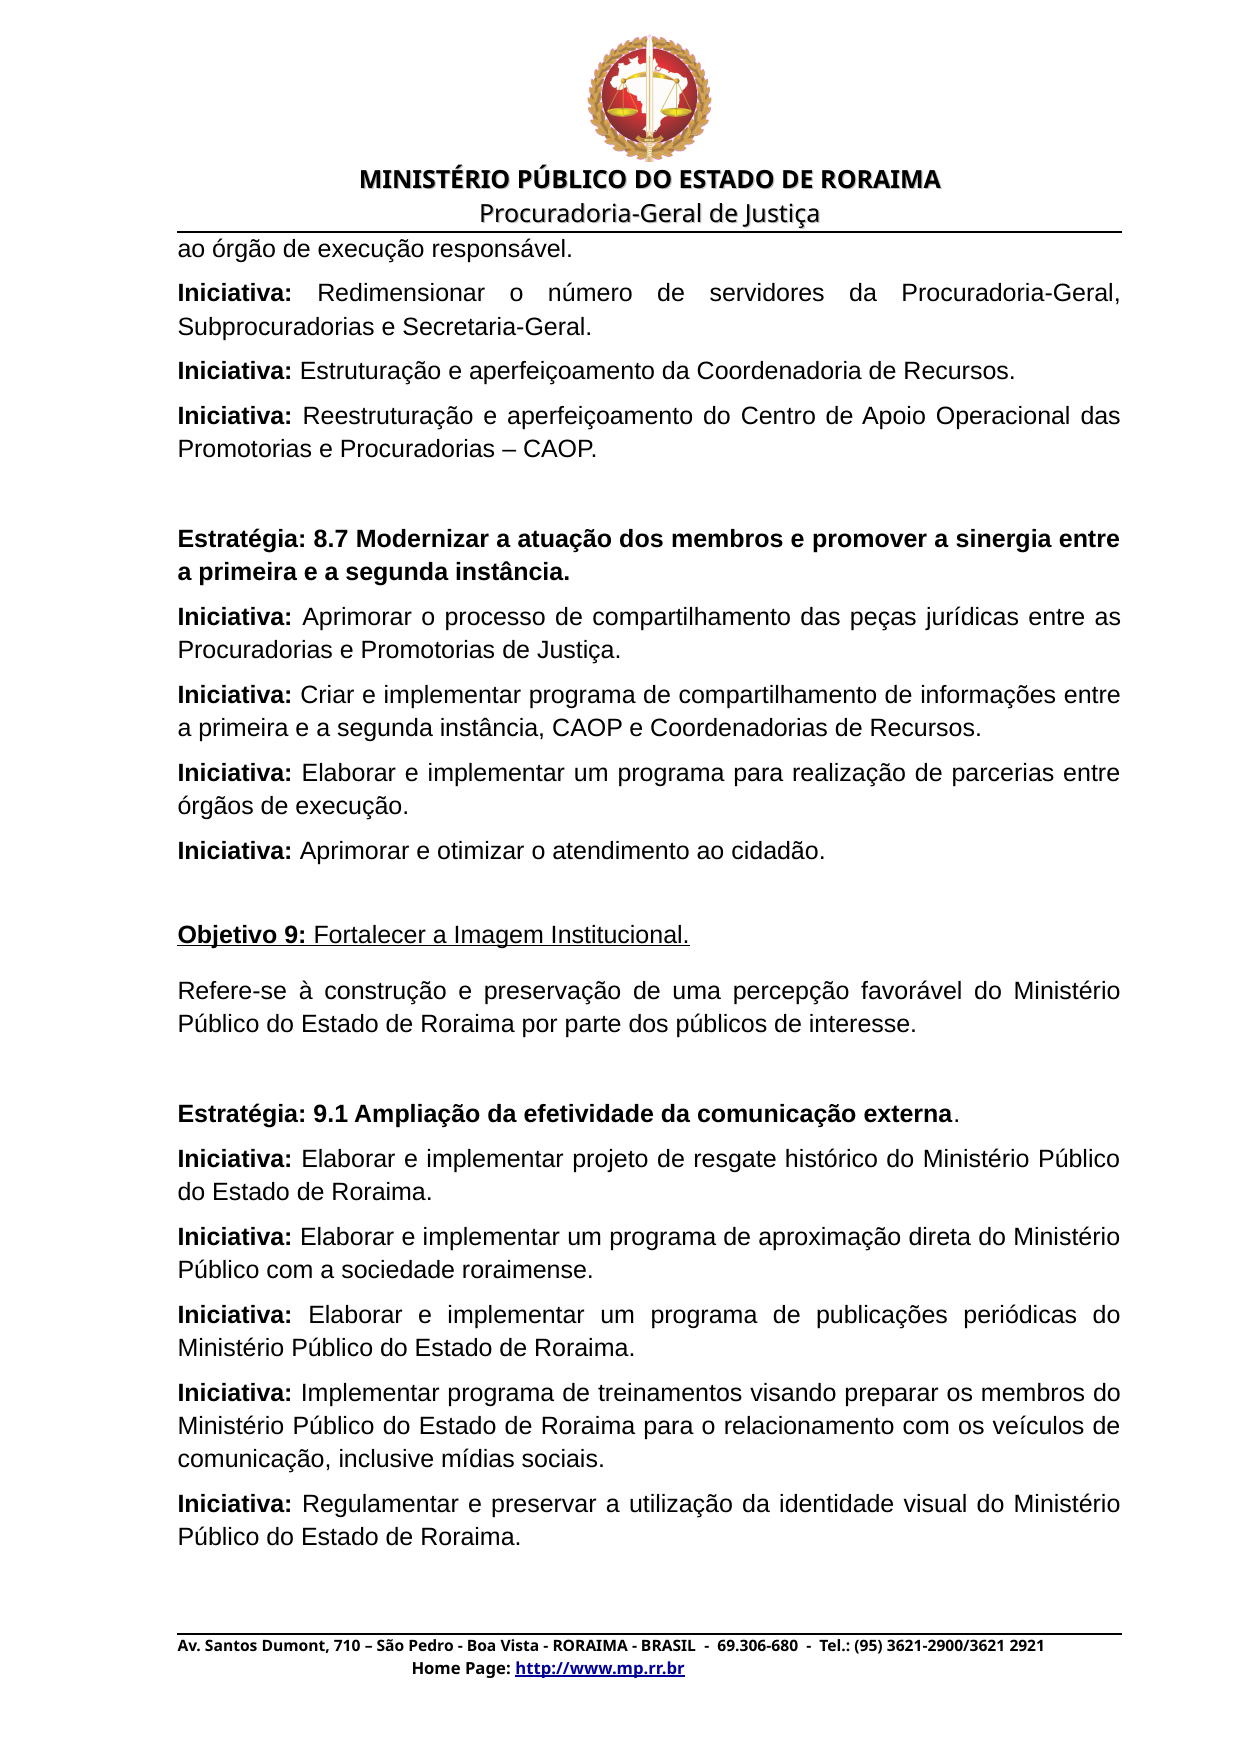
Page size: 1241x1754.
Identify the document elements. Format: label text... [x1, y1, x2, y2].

text Iniciativa: Elaborar e implementar um programa de aproximação direta do Ministério Público com a sociedade roraimense. [177, 1222, 1122, 1284]
text Iniciativa: Implementar programa de treinamentos visando preparar os membros do Ministério Público do Estado de Roraima para o relacionamento com os veículos de comunicação, inclusive mídias sociais. [177, 1378, 1122, 1472]
text Refere-se à construção e preservação de uma percepção favorável do Ministério Público do Estado de Roraima por parte dos públicos de interesse. [177, 976, 1122, 1038]
text ao órgão de execução responsável. [177, 233, 1122, 262]
text Iniciativa: Estruturação e aperfeiçoamento da Coordenadoria de Recursos. [177, 356, 1122, 385]
text Objetivo 9: Fortalecer a Imagem Institucional. [177, 919, 1122, 948]
text Iniciativa: Elaborar e implementar um programa de publicações periódicas do Ministério Público do Estado de Roraima. [177, 1300, 1122, 1362]
text Iniciativa: Elaborar e implementar projeto de resgate histórico do Ministério Público do Estado de Roraima. [177, 1144, 1122, 1206]
text Iniciativa: Aprimorar o processo de compartilhamento das peças jurídicas entre as Procuradorias e Promotorias de Justiça. [177, 602, 1122, 664]
text Iniciativa: Criar e implementar programa de compartilhamento de informações entre a primeira e a segunda instância, CAOP e Coordenadorias de Recursos. [177, 680, 1122, 742]
text Iniciativa: Redimensionar o número de servidores da Procuradoria-Geral, Subprocuradorias e Secretaria-Geral. [177, 278, 1122, 340]
text Iniciativa: Elaborar e implementar um programa para realização de parcerias entre órgãos de execução. [177, 758, 1122, 819]
picture [587, 34, 712, 162]
text Estratégia: 9.1 Ampliação da efetividade da comunicação externa. [177, 1099, 1122, 1128]
text Iniciativa: Aprimorar e otimizar o atendimento ao cidadão. [177, 836, 1122, 864]
text Iniciativa: Regulamentar e preservar a utilização da identidade visual do Ministério Público do Estado de Roraima. [177, 1489, 1122, 1550]
text Estratégia: 8.7 Modernizar a atuação dos membros e promover a sinergia entre a primeira e a segunda instância. [177, 524, 1122, 586]
text Iniciativa: Reestruturação e aperfeiçoamento do Centro de Apoio Operacional das Promotorias e Procuradorias – CAOP. [177, 401, 1122, 463]
